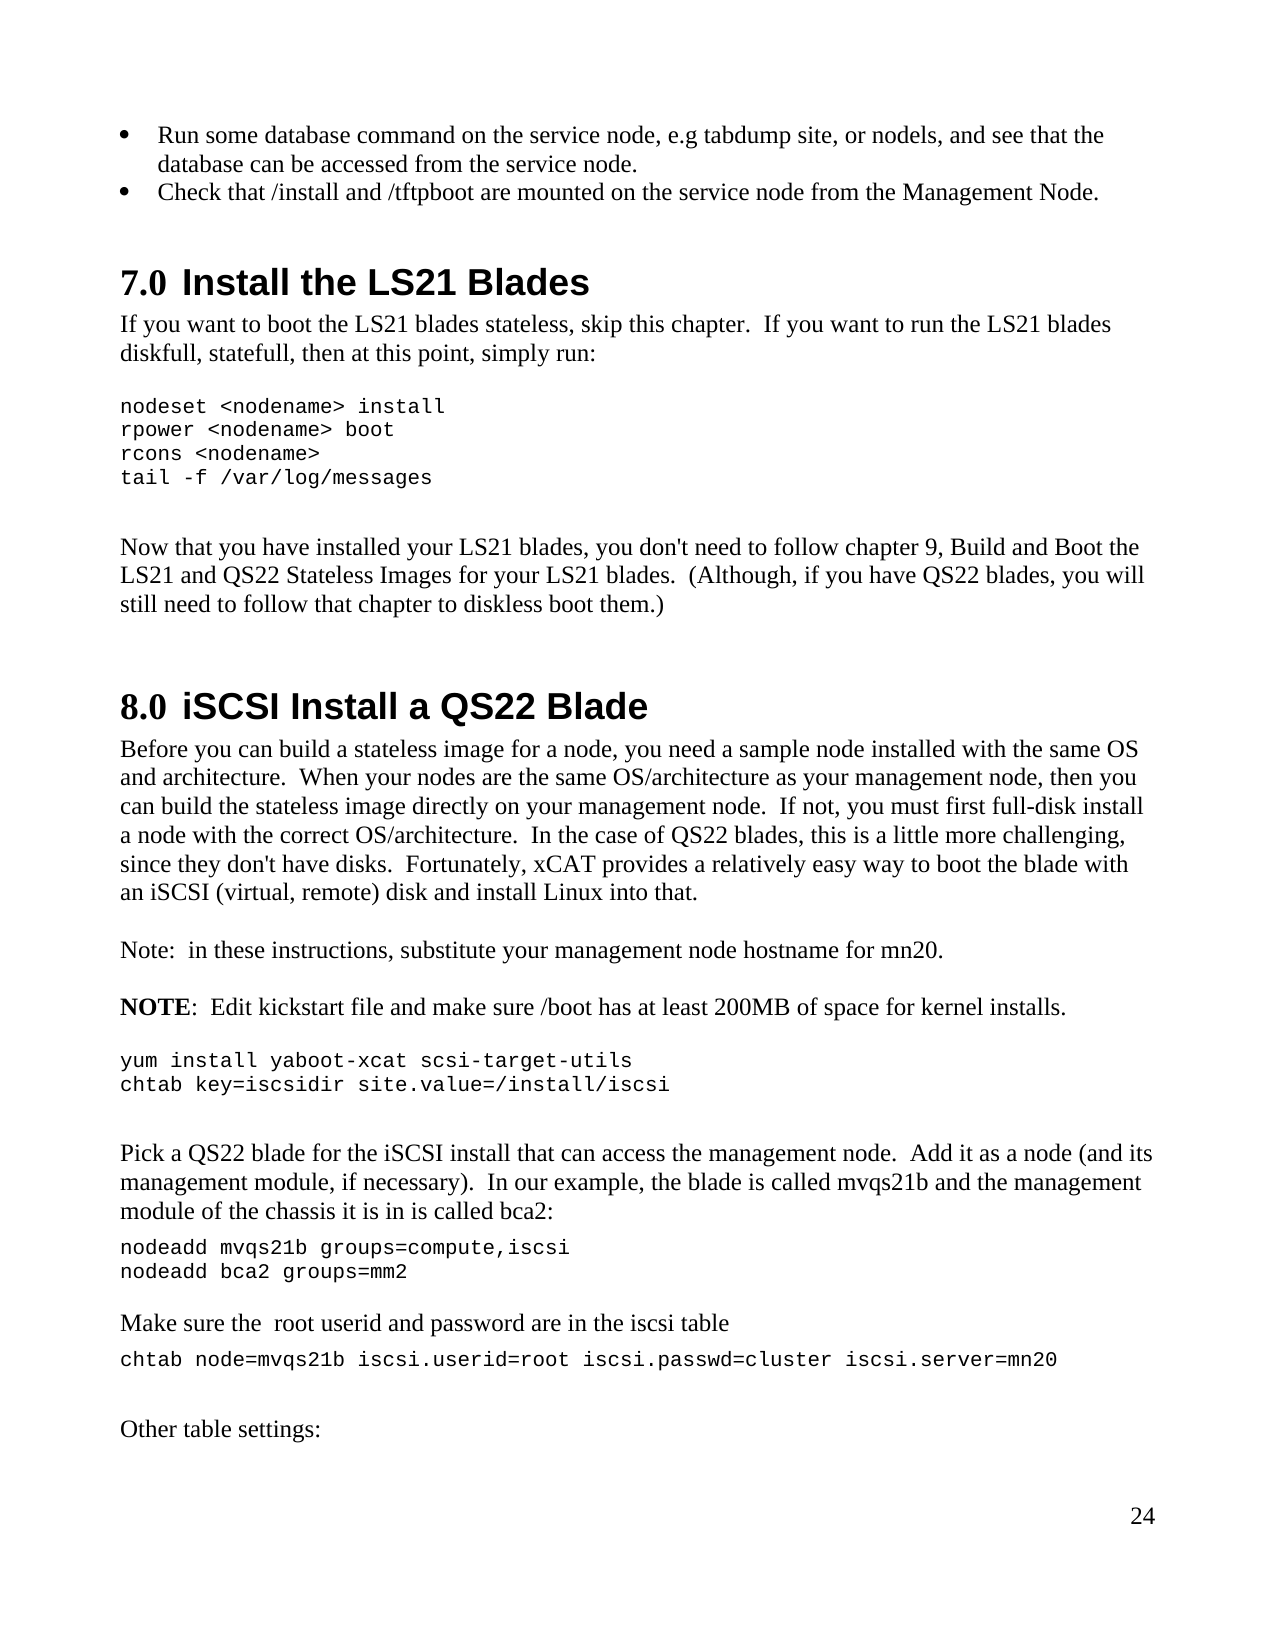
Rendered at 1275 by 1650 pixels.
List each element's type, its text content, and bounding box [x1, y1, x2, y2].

text If you want to boot the LS21 blades stateless, skip this chapter. If you want to run the LS21 blades diskfull, statefull, then at this point, simply run: [120, 309, 1155, 367]
text yum install yaboot-xcat scsi-target-utils [120, 1050, 1155, 1074]
text chtab key=iscsidir site.value=/install/iscsi [120, 1074, 1155, 1097]
text Make sure the root userid and password are in the iscsi table [120, 1308, 1155, 1337]
text Note: in these instructions, substitute your management node hostname for mn20. [120, 935, 1155, 964]
text nodeadd bca2 groups=mm2 [120, 1261, 1155, 1284]
text Pick a QS22 blade for the iSCSI install that can access the management node. Add it as a node (and its management module, if necessary). In our example, the blade is called mvqs21b and the management module of the chassis it is in is called bca2: [120, 1138, 1155, 1225]
text nodeset <nodename> install [120, 396, 1155, 419]
text Other table settings: [120, 1414, 1155, 1443]
text nodeadd mvqs21b groups=compute,iscsi [120, 1237, 1155, 1261]
text tail -f /var/log/messages [120, 467, 1155, 490]
text NOTE: Edit kickstart file and make sure /boot has at least 200MB of space for kernel installs. [120, 992, 1155, 1021]
text rpower <nodename> boot [120, 419, 1155, 443]
subtitle Install the LS21 Blades [120, 260, 1155, 303]
text chtab node=mvqs21b iscsi.userid=root iscsi.passwd=cluster iscsi.server=mn20 [120, 1349, 1155, 1373]
text Before you can build a stateless image for a node, you need a sample node installed with the same OS and architecture. When your nodes are the same OS/architecture as your management node, then you can build the stateless image directly on your management node. If not, you must first full-disk install a node with the correct OS/architecture. In the case of QS22 blades, this is a little more challenging, since they don't have disks. Fortunately, xCAT provides a relatively easy way to boot the blade with an iSCSI (virtual, remote) disk and install Linux into that. [120, 734, 1155, 906]
text Now that you have installed your LS21 blades, you don't need to follow chapter 9, Build and Boot the LS21 and QS22 Stateless Images for your LS21 blades. (Although, if you have QS22 blades, you will still need to follow that chapter to diskless boot them.) [120, 532, 1155, 618]
text rcons <nodename> [120, 443, 1155, 467]
list Run some database command on the service node, e.g tabdump site, or nodels, and see that the database can be accessed from the service node. [120, 120, 1155, 177]
list Check that /install and /tftpboot are mounted on the service node from the Management Node. [120, 177, 1155, 206]
subtitle iSCSI Install a QS22 Blade [120, 684, 1155, 727]
